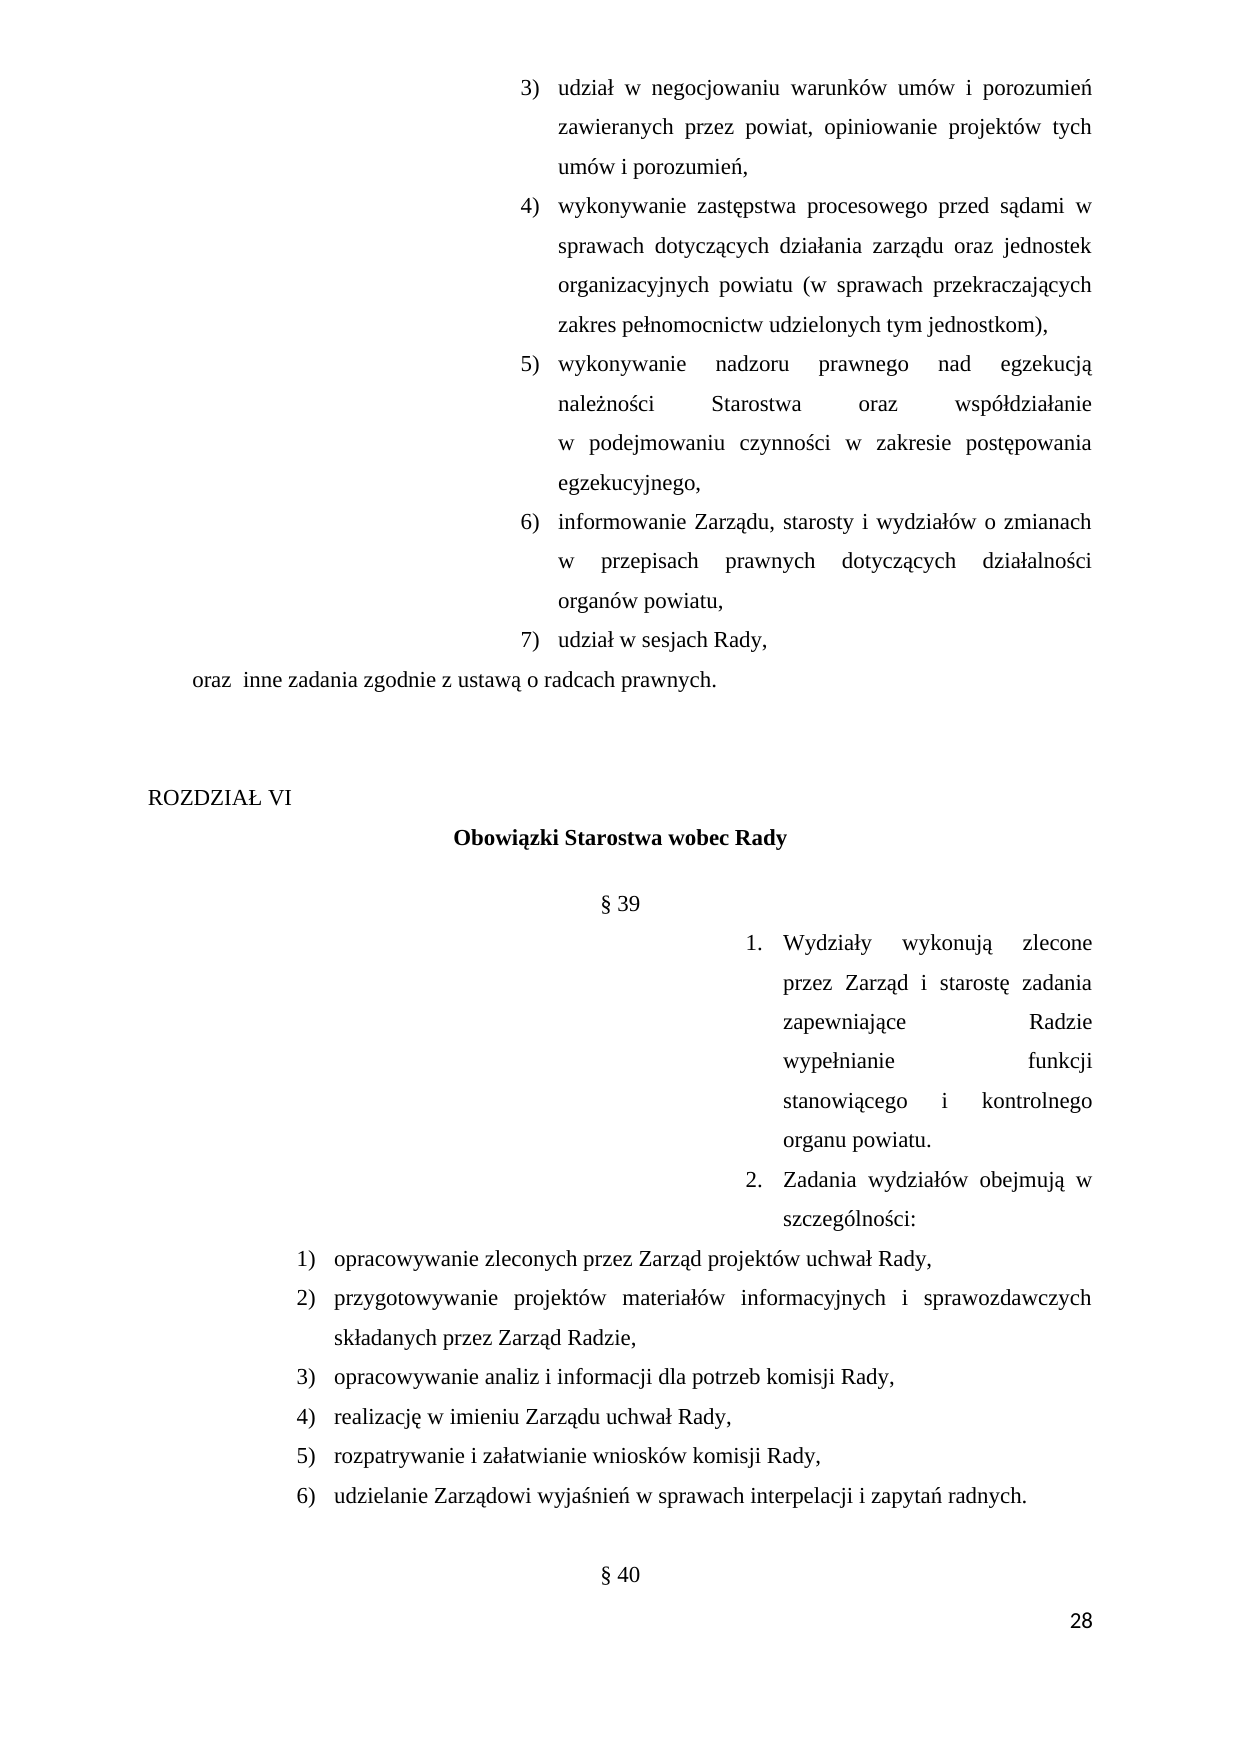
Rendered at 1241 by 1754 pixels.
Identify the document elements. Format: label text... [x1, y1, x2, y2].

list wykonywanie zastępstwa procesowego przed sądami w sprawach dotyczących działania zarządu oraz jednostek organizacyjnych powiatu (w sprawach przekraczających zakres pełnomocnictw udzielonych tym jednostkom), [520, 192, 1093, 337]
list przygotowywanie projektów materiałów informacyjnych i sprawozdawczych składanych przez Zarząd Radzie, [296, 1284, 1093, 1350]
text Obowiązki Starostwa wobec Rady [148, 824, 1093, 850]
list opracowywanie analiz i informacji dla potrzeb komisji Rady, [296, 1363, 1093, 1390]
text § 40 [148, 1561, 1093, 1587]
list udzielanie Zarządowi wyjaśnień w sprawach interpelacji i zapytań radnych. [296, 1482, 1093, 1508]
list Zadania wydziałów obejmują w szczególności: [745, 1166, 1093, 1232]
list udział w sesjach Rady, [520, 626, 1093, 653]
list oraz inne zadania zgodnie z ustawą o radcach prawnych. [192, 666, 1093, 692]
list wykonywanie nadzoru prawnego nad egzekucją należności Starostwa oraz współdziałanie w podejmowaniu czynności w zakresie postępowania egzekucyjnego, [520, 350, 1093, 495]
list udział w negocjowaniu warunków umów i porozumień zawieranych przez powiat, opiniowanie projektów tych umów i porozumień, [520, 74, 1093, 179]
list opracowywanie zleconych przez Zarząd projektów uchwał Rady, [296, 1245, 1093, 1271]
list rozpatrywanie i załatwianie wniosków komisji Rady, [296, 1442, 1093, 1469]
list realizację w imieniu Zarządu uchwał Rady, [296, 1403, 1093, 1429]
text ROZDZIAŁ VI [148, 784, 1093, 811]
text § 39 [148, 890, 1093, 916]
list Wydziały wykonują zlecone przez Zarząd i starostę zadania zapewniające Radzie wypełnianie funkcji stanowiącego i kontrolnego organu powiatu. [745, 929, 1093, 1153]
list informowanie Zarządu, starosty i wydziałów o zmianach w przepisach prawnych dotyczących działalności organów powiatu, [520, 508, 1093, 613]
